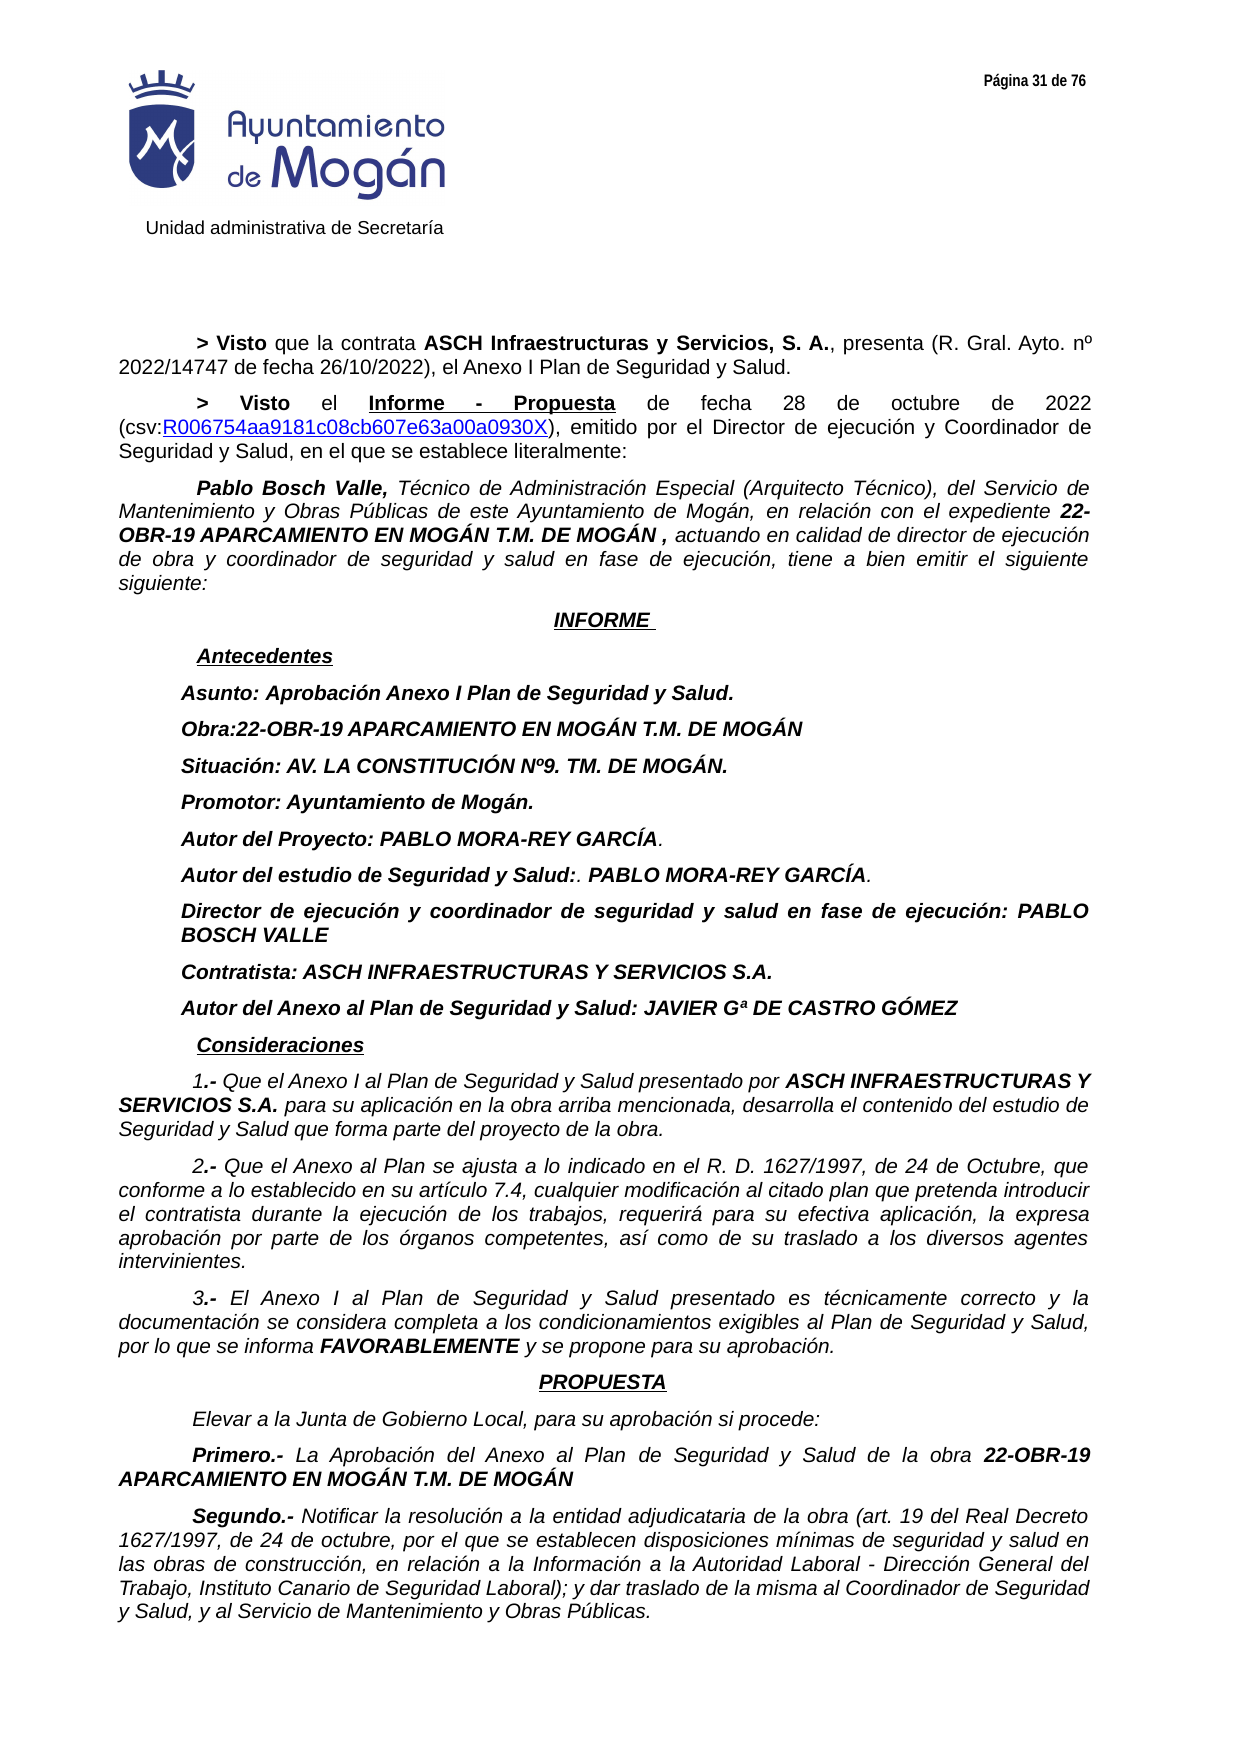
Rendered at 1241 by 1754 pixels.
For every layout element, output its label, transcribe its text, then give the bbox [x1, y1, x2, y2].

text PROPUESTA [118, 1370, 1092, 1394]
text 1.- Que el Anexo I al Plan de Seguridad y Salud presentado por ASCH INFRAESTRUCTURAS Y SERVICIOS S.A. para su aplicación en la obra arriba mencionada, desarrolla el contenido del estudio de Seguridad y Salud que forma parte del proyecto de la obra. [118, 1069, 1092, 1141]
text INFORME [118, 608, 1092, 632]
text Pablo Bosch Valle, Técnico de Administración Especial (Arquitecto Técnico), del Servicio de Mantenimiento y Obras Públicas de este Ayuntamiento de Mogán, en relación con el expediente 22-OBR-19 APARCAMIENTO EN MOGÁN T.M. DE MOGÁN , actuando en calidad de director de ejecución de obra y coordinador de seguridad y salud en fase de ejecución, tiene a bien emitir el siguiente siguiente: [118, 475, 1092, 595]
text Director de ejecución y coordinador de seguridad y salud en fase de ejecución: PABLO BOSCH VALLE [181, 899, 1092, 947]
text 3.- El Anexo I al Plan de Seguridad y Salud presentado es técnicamente correcto y la documentación se considera completa a los condicionamientos exigibles al Plan de Seguridad y Salud, por lo que se informa FAVORABLEMENTE y se propone para su aprobación. [118, 1286, 1092, 1358]
text Elevar a la Junta de Gobierno Local, para su aprobación si procede: [118, 1407, 1092, 1431]
text Autor del estudio de Seguridad y Salud:. PABLO MORA-REY GARCÍA. [181, 863, 1092, 887]
text Primero.- La Aprobación del Anexo al Plan de Seguridad y Salud de la obra 22-OBR-19 APARCAMIENTO EN MOGÁN T.M. DE MOGÁN [118, 1443, 1092, 1491]
text Autor del Anexo al Plan de Seguridad y Salud: JAVIER Gª DE CASTRO GÓMEZ [181, 996, 1092, 1020]
text Antecedentes [118, 644, 1092, 668]
text Consideraciones [118, 1033, 1092, 1057]
picture [128, 70, 445, 206]
text Promotor: Ayuntamiento de Mogán. [181, 790, 1092, 814]
text > Visto que la contrata ASCH Infraestructuras y Servicios, S. A., presenta (R. Gral. Ayto. nº 2022/14747 de fecha 26/10/2022), el Anexo I Plan de Seguridad y Salud. [118, 331, 1092, 378]
text Segundo.- Notificar la resolución a la entidad adjudicataria de la obra (art. 19 del Real Decreto 1627/1997, de 24 de octubre, por el que se establecen disposiciones mínimas de seguridad y salud en las obras de construcción, en relación a la Información a la Autoridad Laboral - Dirección General del Trabajo, Instituto Canario de Seguridad Laboral); y dar traslado de la misma al Coordinador de Seguridad y Salud, y al Servicio de Mantenimiento y Obras Públicas. [118, 1503, 1092, 1623]
text 2.- Que el Anexo al Plan se ajusta a lo indicado en el R. D. 1627/1997, de 24 de Octubre, que conforme a lo establecido en su artículo 7.4, cualquier modificación al citado plan que pretenda introducir el contratista durante la ejecución de los trabajos, requerirá para su efectiva aplicación, la expresa aprobación por parte de los órganos competentes, así como de su traslado a los diversos agentes intervinientes. [118, 1153, 1092, 1273]
text Asunto: Aprobación Anexo I Plan de Seguridad y Salud. [181, 681, 1092, 704]
text Situación: AV. LA CONSTITUCIÓN Nº9. TM. DE MOGÁN. [181, 753, 1092, 777]
text > Visto el Informe - Propuesta de fecha 28 de octubre de 2022 (csv:R006754aa9181c08cb607e63a00a0930X), emitido por el Director de ejecución y Coordinador de Seguridad y Salud, en el que se establece literalmente: [118, 391, 1092, 463]
text Obra:22-OBR-19 APARCAMIENTO EN MOGÁN T.M. DE MOGÁN [181, 717, 1092, 741]
text Autor del Proyecto: PABLO MORA-REY GARCÍA. [181, 826, 1092, 850]
text Contratista: ASCH INFRAESTRUCTURAS Y SERVICIOS S.A. [181, 960, 1092, 984]
